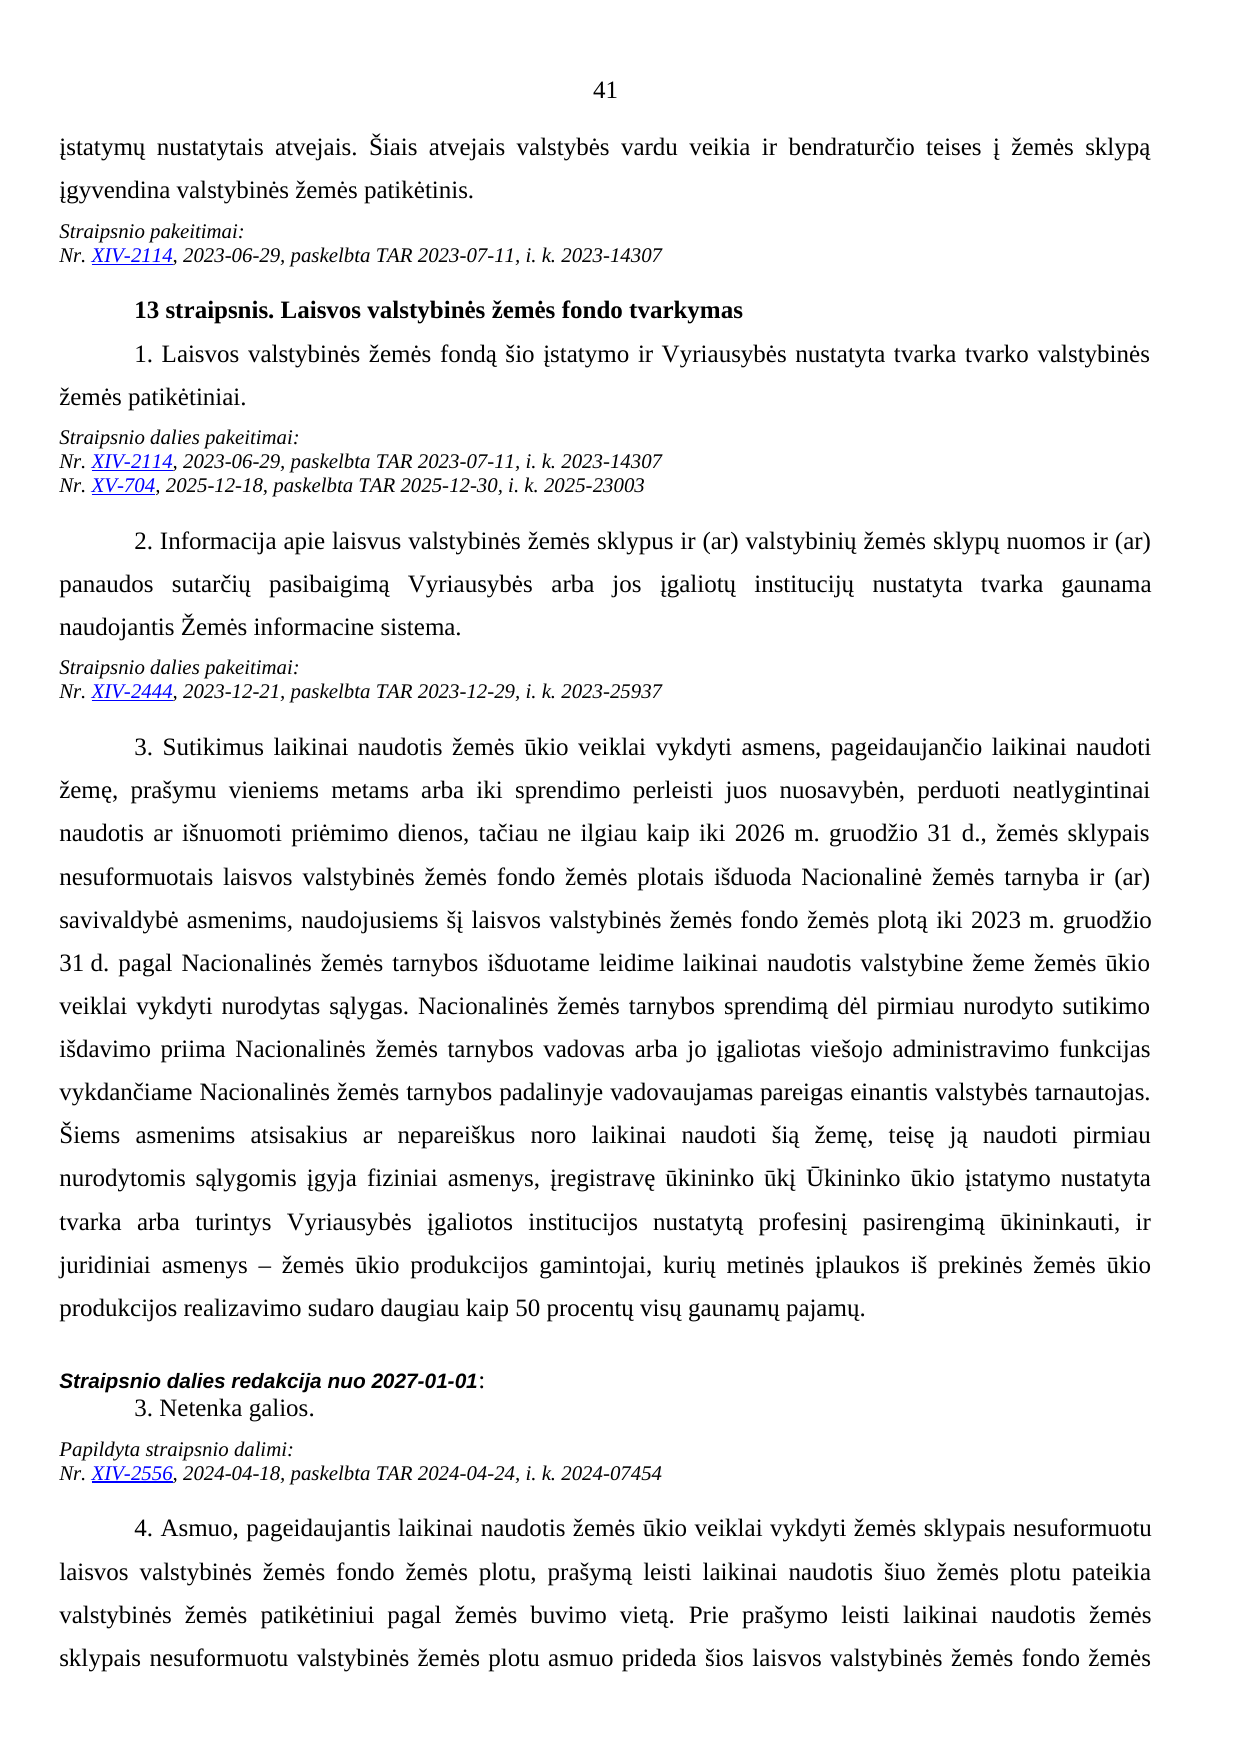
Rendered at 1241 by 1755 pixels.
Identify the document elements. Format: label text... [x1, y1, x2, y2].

text Nr. XV-704, 2025-12-18, paskelbta TAR 2025-12-30, i. k. 2025-23003 [59, 473, 1152, 497]
text 2. Informacija apie laisvus valstybinės žemės sklypus ir (ar) valstybinių žemės sklypų nuomos ir (ar) panaudos sutarčių pasibaigimą Vyriausybės arba jos įgaliotų institucijų nustatyta tvarka gaunama naudojantis Žemės informacine sistema. [59, 526, 1152, 641]
text Nr. XIV-2556, 2024-04-18, paskelbta TAR 2024-04-24, i. k. 2024-07454 [59, 1461, 1152, 1485]
text 1. Laisvos valstybinės žemės fondą šio įstatymo ir Vyriausybės nustatyta tvarka tvarko valstybinės žemės patikėtiniai. [59, 339, 1152, 411]
text Nr. XIV-2444, 2023-12-21, paskelbta TAR 2023-12-29, i. k. 2023-25937 [59, 679, 1152, 703]
text Straipsnio pakeitimai: [59, 219, 1152, 243]
text 3. Sutikimus laikinai naudotis žemės ūkio veiklai vykdyti asmens, pageidaujančio laikinai naudoti žemę, prašymu vieniems metams arba iki sprendimo perleisti juos nuosavybėn, perduoti neatlygintinai naudotis ar išnuomoti priėmimo dienos, tačiau ne ilgiau kaip iki 2026 m. gruodžio 31 d., žemės sklypais nesuformuotais laisvos valstybinės žemės fondo žemės plotais išduoda Nacionalinė žemės tarnyba ir (ar) savivaldybė asmenims, naudojusiems šį laisvos valstybinės žemės fondo žemės plotą iki 2023 m. gruodžio 31 d. pagal Nacionalinės žemės tarnybos išduotame leidime laikinai naudotis valstybine žeme žemės ūkio veiklai vykdyti nurodytas sąlygas. Nacionalinės žemės tarnybos sprendimą dėl pirmiau nurodyto sutikimo išdavimo priima Nacionalinės žemės tarnybos vadovas arba jo įgaliotas viešojo administravimo funkcijas vykdančiame Nacionalinės žemės tarnybos padalinyje vadovaujamas pareigas einantis valstybės tarnautojas. Šiems asmenims atsisakius ar nepareiškus noro laikinai naudoti šią žemę, teisę ją naudoti pirmiau nurodytomis sąlygomis įgyja fiziniai asmenys, įregistravę ūkininko ūkį Ūkininko ūkio įstatymo nustatyta tvarka arba turintys Vyriausybės įgaliotos institucijos nustatytą profesinį pasirengimą ūkininkauti, ir juridiniai asmenys – žemės ūkio produkcijos gamintojai, kurių metinės įplaukos iš prekinės žemės ūkio produkcijos realizavimo sudaro daugiau kaip 50 procentų visų gaunamų pajamų. [59, 732, 1152, 1322]
text Straipsnio dalies pakeitimai: [59, 655, 1152, 679]
text 13 straipsnis. Laisvos valstybinės žemės fondo tvarkymas [59, 296, 1152, 324]
text Straipsnio dalies pakeitimai: [59, 425, 1152, 449]
text Papildyta straipsnio dalimi: [59, 1437, 1152, 1461]
text Straipsnio dalies redakcija nuo 2027-01-01: [59, 1365, 1152, 1393]
text Nr. XIV-2114, 2023-06-29, paskelbta TAR 2023-07-11, i. k. 2023-14307 [59, 449, 1152, 473]
text įstatymų nustatytais atvejais. Šiais atvejais valstybės vardu veikia ir bendraturčio teises į žemės sklypą įgyvendina valstybinės žemės patikėtinis. [59, 132, 1152, 204]
text Nr. XIV-2114, 2023-06-29, paskelbta TAR 2023-07-11, i. k. 2023-14307 [59, 243, 1152, 267]
text 3. Netenka galios. [59, 1393, 1152, 1422]
text 4. Asmuo, pageidaujantis laikinai naudotis žemės ūkio veiklai vykdyti žemės sklypais nesuformuotu laisvos valstybinės žemės fondo žemės plotu, prašymą leisti laikinai naudotis šiuo žemės plotu pateikia valstybinės žemės patikėtiniui pagal žemės buvimo vietą. Prie prašymo leisti laikinai naudotis žemės sklypais nesuformuotu valstybinės žemės plotu asmuo prideda šios laisvos valstybinės žemės fondo žemės [59, 1513, 1152, 1672]
